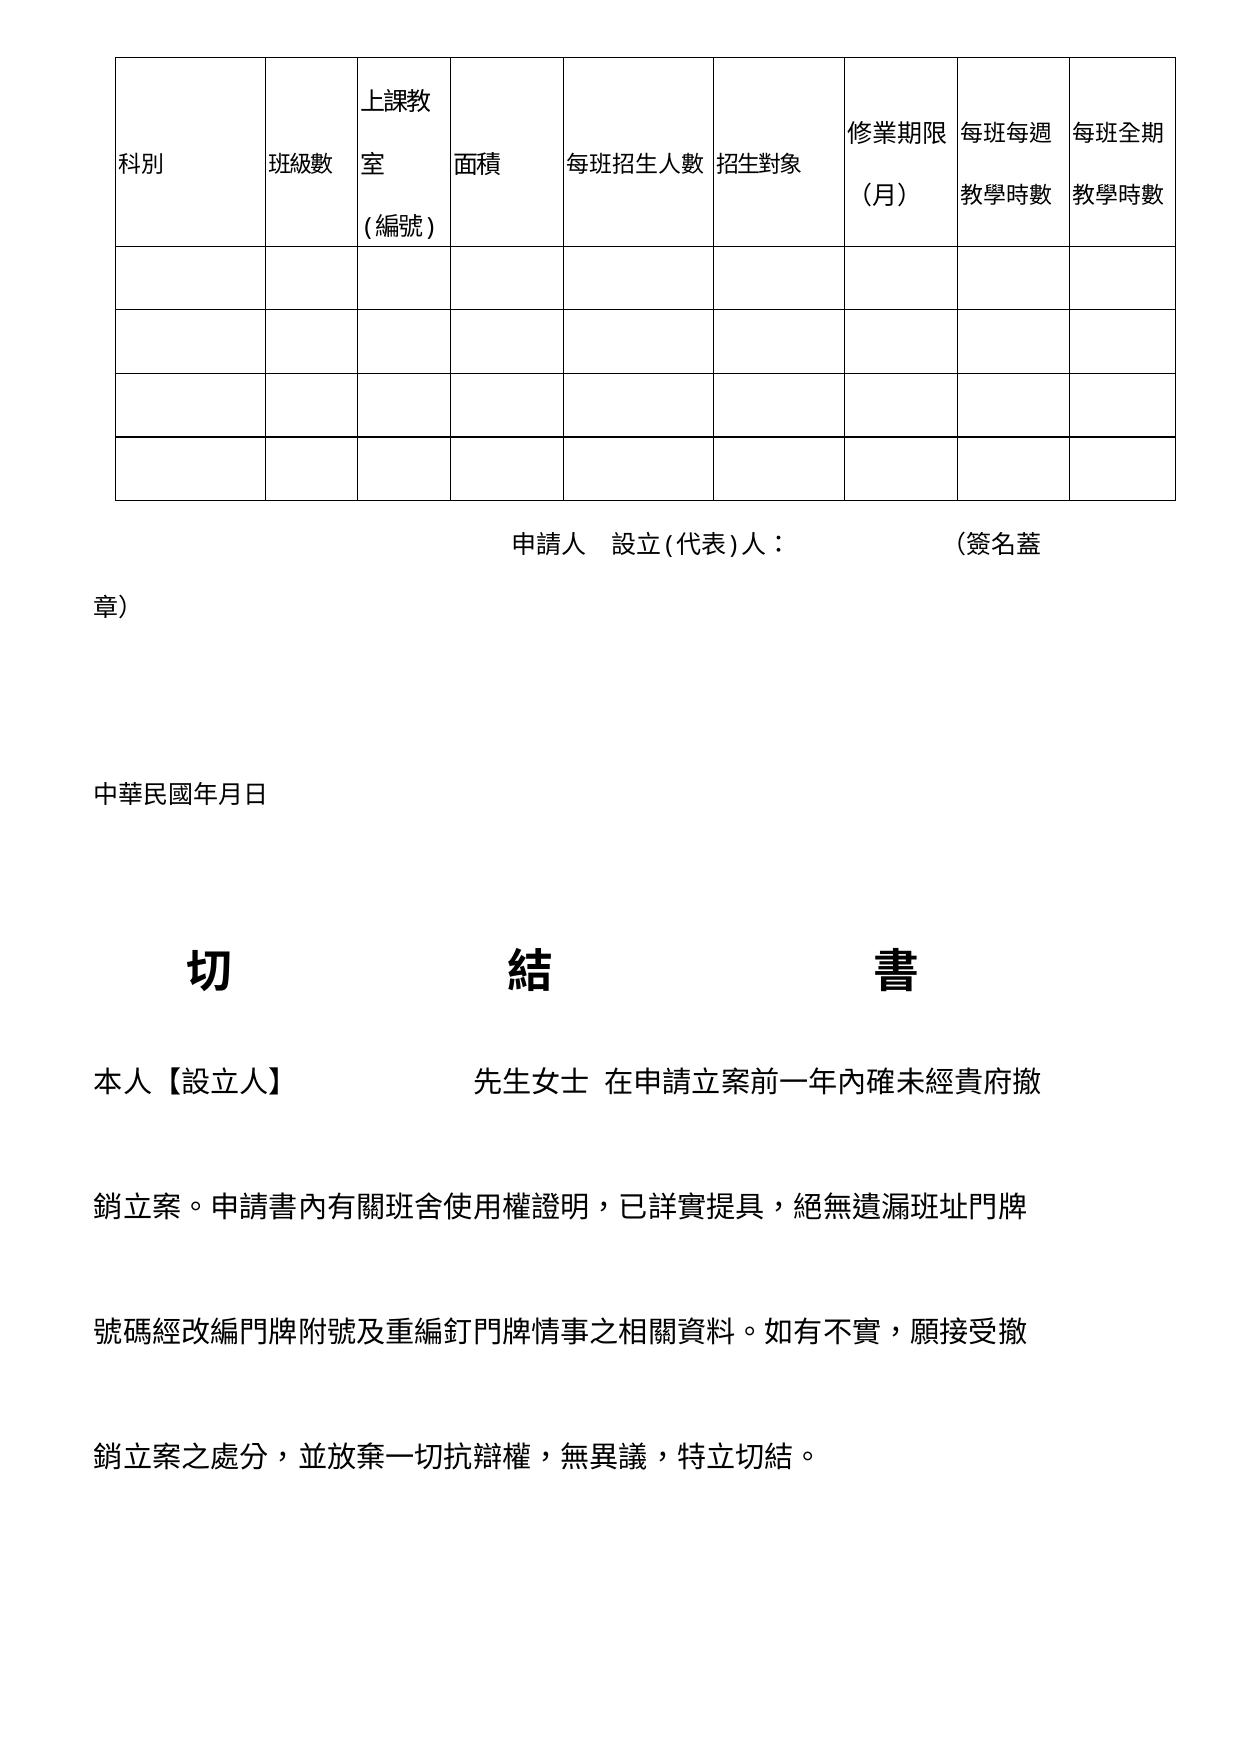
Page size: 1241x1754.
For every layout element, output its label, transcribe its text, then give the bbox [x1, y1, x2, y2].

table_cell [451, 438, 563, 500]
table_cell [958, 438, 1069, 500]
table_cell [451, 310, 563, 373]
table_cell [266, 310, 357, 373]
table_cell [845, 310, 957, 373]
table_cell 每班招生人數 [564, 58, 713, 246]
table_cell [266, 438, 357, 500]
table_cell [845, 374, 957, 436]
table_cell [564, 374, 713, 436]
table_cell [116, 310, 265, 373]
text 申請人 設立(代表)人： （簽名蓋章） [94, 501, 1053, 626]
table_cell [958, 247, 1069, 309]
table_cell [845, 438, 957, 500]
table_cell 每班全期 教學時數 [1070, 58, 1175, 246]
table_cell [451, 374, 563, 436]
table_cell [358, 438, 450, 500]
table_cell [564, 310, 713, 373]
table_cell [1070, 247, 1175, 309]
table_cell [116, 247, 265, 309]
table_cell [714, 247, 844, 309]
table_cell [845, 247, 957, 309]
table_cell [116, 374, 265, 436]
table_cell 科別 [116, 58, 265, 246]
table_cell 班級數 [266, 58, 357, 246]
table_cell [116, 438, 265, 500]
table_cell [358, 247, 450, 309]
table_cell 面積 [451, 58, 563, 246]
table_cell [358, 310, 450, 373]
table_cell [266, 247, 357, 309]
table_cell [1070, 438, 1175, 500]
table_cell [266, 374, 357, 436]
table_cell [1070, 374, 1175, 436]
text 中華民國年月日 [94, 751, 1053, 813]
table_cell 上課教室 (編號) [358, 58, 450, 246]
table_cell [358, 374, 450, 436]
table_cell [958, 310, 1069, 373]
text 切 結 書 [94, 895, 1053, 1020]
table_cell [714, 310, 844, 373]
text 本人【設立人】 先生女士 在申請立案前一年內確未經貴府撤銷立案。申請書內有關班舍使用權證明，已詳實提具，絕無遺漏班址門牌號碼經改編門牌附號及重編釘門牌情事之相關資料。如有不實，願接受撤銷立案之處分，並放棄一切抗辯權，無異議，特立切結。 [94, 1038, 1053, 1476]
table_cell [564, 247, 713, 309]
table_cell [451, 247, 563, 309]
table_cell [958, 374, 1069, 436]
table_cell [1070, 310, 1175, 373]
table_cell [564, 438, 713, 500]
table_cell [714, 374, 844, 436]
table_cell 修業期限 （月） [845, 58, 957, 246]
table_cell [714, 438, 844, 500]
table_cell 招生對象 [714, 58, 844, 246]
table_cell 每班每週教學時數 [958, 58, 1069, 246]
